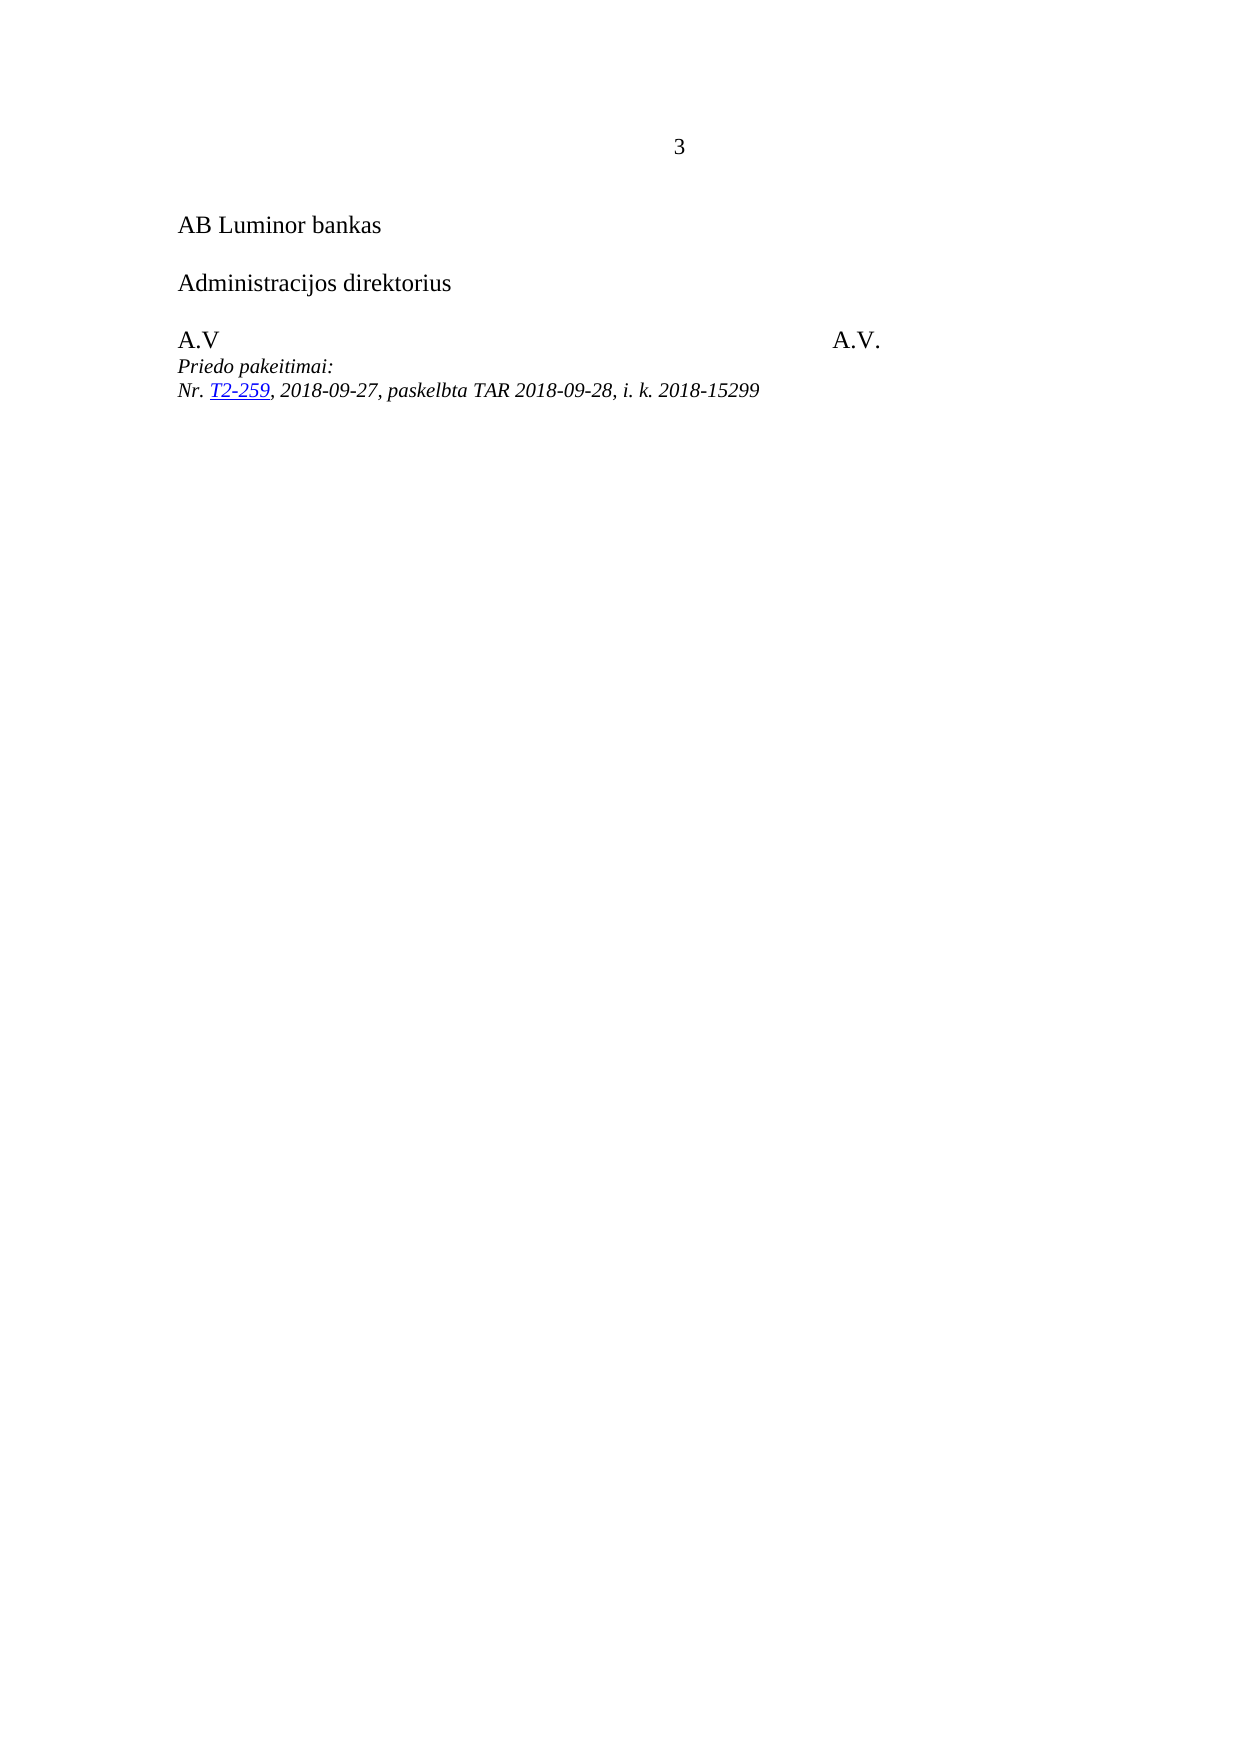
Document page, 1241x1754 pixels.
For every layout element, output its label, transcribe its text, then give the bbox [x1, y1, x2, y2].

text A.V A.V. [177, 325, 1181, 354]
text Priedo pakeitimai: [177, 354, 1181, 378]
text Administracijos direktorius [177, 268, 1181, 297]
text Nr. T2-259, 2018-09-27, paskelbta TAR 2018-09-28, i. k. 2018-15299 [177, 378, 1181, 402]
text AB Luminor bankas [177, 210, 1181, 239]
